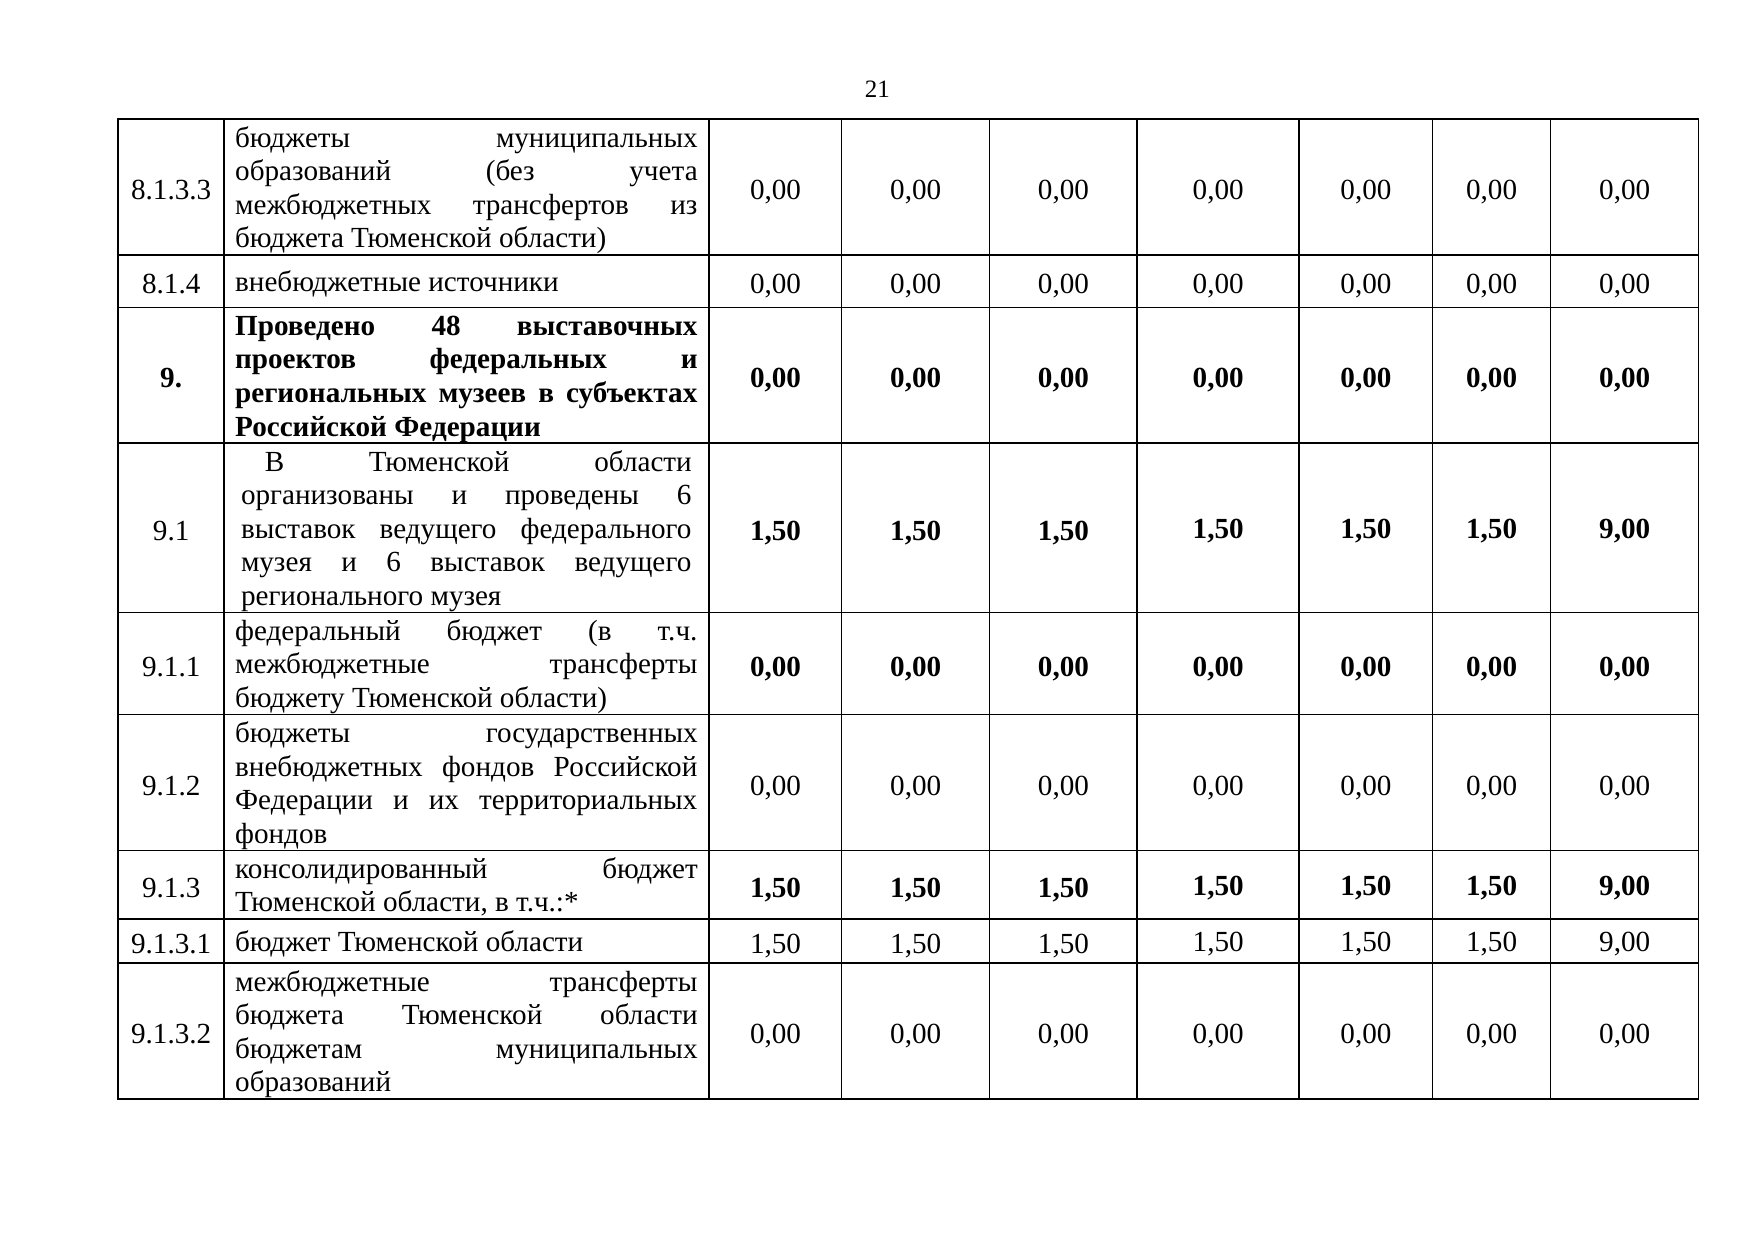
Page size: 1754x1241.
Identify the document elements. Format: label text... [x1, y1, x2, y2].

table_cell 9.1.2 [119, 715, 223, 849]
table_cell межбюджетные трансферты бюджета Тюменской области бюджетам муниципальных образований [225, 964, 708, 1098]
table_cell 0,00 [842, 964, 989, 1098]
table_cell 0,00 [842, 308, 989, 442]
table_cell 1,50 [1138, 444, 1298, 612]
table_cell 0,00 [1138, 308, 1298, 442]
table_cell 0,00 [1138, 613, 1298, 714]
table_cell 0,00 [1433, 120, 1550, 254]
table_cell 9.1.3.2 [119, 964, 223, 1098]
table_cell бюджеты муниципальных образований (без учета межбюджетных трансфертов из бюджета Тюменской области) [225, 120, 708, 254]
table_cell 0,00 [710, 120, 841, 254]
table_cell 0,00 [842, 613, 989, 714]
table_cell 1,50 [842, 851, 989, 918]
table_cell 1,50 [1433, 851, 1550, 918]
table_cell 0,00 [710, 715, 841, 849]
table_cell 0,00 [842, 715, 989, 849]
table_cell 0,00 [1138, 120, 1298, 254]
table_cell 0,00 [1551, 308, 1698, 442]
table_cell 0,00 [1433, 308, 1550, 442]
table_cell федеральный бюджет (в т.ч. межбюджетные трансферты бюджету Тюменской области) [225, 613, 708, 714]
table_cell 1,50 [710, 920, 841, 962]
table_cell 9.1.3 [119, 851, 223, 918]
table_cell 1,50 [1300, 920, 1432, 962]
table_cell 0,00 [1300, 613, 1432, 714]
table_cell 1,50 [1300, 444, 1432, 612]
table_cell 1,50 [990, 444, 1136, 612]
table_cell 0,00 [1551, 120, 1698, 254]
table_cell 1,50 [1300, 851, 1432, 918]
table_cell 1,50 [710, 444, 841, 612]
table_cell 1,50 [990, 920, 1136, 962]
table_cell Проведено 48 выставочных проектов федеральных и региональных музеев в субъектах Российской Федерации [225, 308, 708, 442]
table_cell 0,00 [1138, 256, 1298, 307]
table_cell 1,50 [842, 920, 989, 962]
table_cell 0,00 [1433, 964, 1550, 1098]
table_cell 9.1.1 [119, 613, 223, 714]
table_cell 0,00 [990, 715, 1136, 849]
table_cell 0,00 [1551, 256, 1698, 307]
table_cell 1,50 [1433, 920, 1550, 962]
table_cell 0,00 [1300, 964, 1432, 1098]
table_cell 0,00 [990, 308, 1136, 442]
table_cell В Тюменской области организованы и проведены 6 выставок ведущего федерального музея и 6 выставок ведущего регионального музея [225, 444, 708, 612]
table_cell бюджет Тюменской области [225, 920, 708, 962]
table_cell 0,00 [1551, 964, 1698, 1098]
table_cell бюджеты государственных внебюджетных фондов Российской Федерации и их территориальных фондов [225, 715, 708, 849]
table_cell 9.1.3.1 [119, 920, 223, 962]
table_cell 0,00 [990, 964, 1136, 1098]
table_cell 1,50 [1138, 920, 1298, 962]
table_cell 0,00 [1551, 715, 1698, 849]
table_cell 0,00 [710, 256, 841, 307]
table_cell 0,00 [842, 256, 989, 307]
table_cell 0,00 [1300, 715, 1432, 849]
table_cell 0,00 [1300, 308, 1432, 442]
table_cell 0,00 [1300, 256, 1432, 307]
table_cell 1,50 [842, 444, 989, 612]
table_cell 8.1.3.3 [119, 120, 223, 254]
table_cell 0,00 [1551, 613, 1698, 714]
table_cell 1,50 [1138, 851, 1298, 918]
table_cell 1,50 [990, 851, 1136, 918]
table_cell 9,00 [1551, 920, 1698, 962]
table_cell 0,00 [842, 120, 989, 254]
table_cell 0,00 [710, 308, 841, 442]
table_cell 8.1.4 [119, 256, 223, 307]
table_cell 0,00 [1433, 715, 1550, 849]
table_cell 0,00 [1433, 613, 1550, 714]
table_cell 0,00 [1300, 120, 1432, 254]
table_cell 0,00 [710, 964, 841, 1098]
table_cell 0,00 [1138, 964, 1298, 1098]
table_cell консолидированный бюджет Тюменской области, в т.ч.:* [225, 851, 708, 918]
table_cell 0,00 [710, 613, 841, 714]
table_cell 0,00 [990, 256, 1136, 307]
table_cell 0,00 [990, 613, 1136, 714]
table_cell 9,00 [1551, 444, 1698, 612]
table_cell 9. [119, 308, 223, 442]
table_cell 9,00 [1551, 851, 1698, 918]
table_cell 1,50 [710, 851, 841, 918]
table_cell 1,50 [1433, 444, 1550, 612]
table_cell внебюджетные источники [225, 256, 708, 307]
table_cell 0,00 [990, 120, 1136, 254]
table_cell 0,00 [1138, 715, 1298, 849]
table_cell 9.1 [119, 444, 223, 612]
table_cell 0,00 [1433, 256, 1550, 307]
